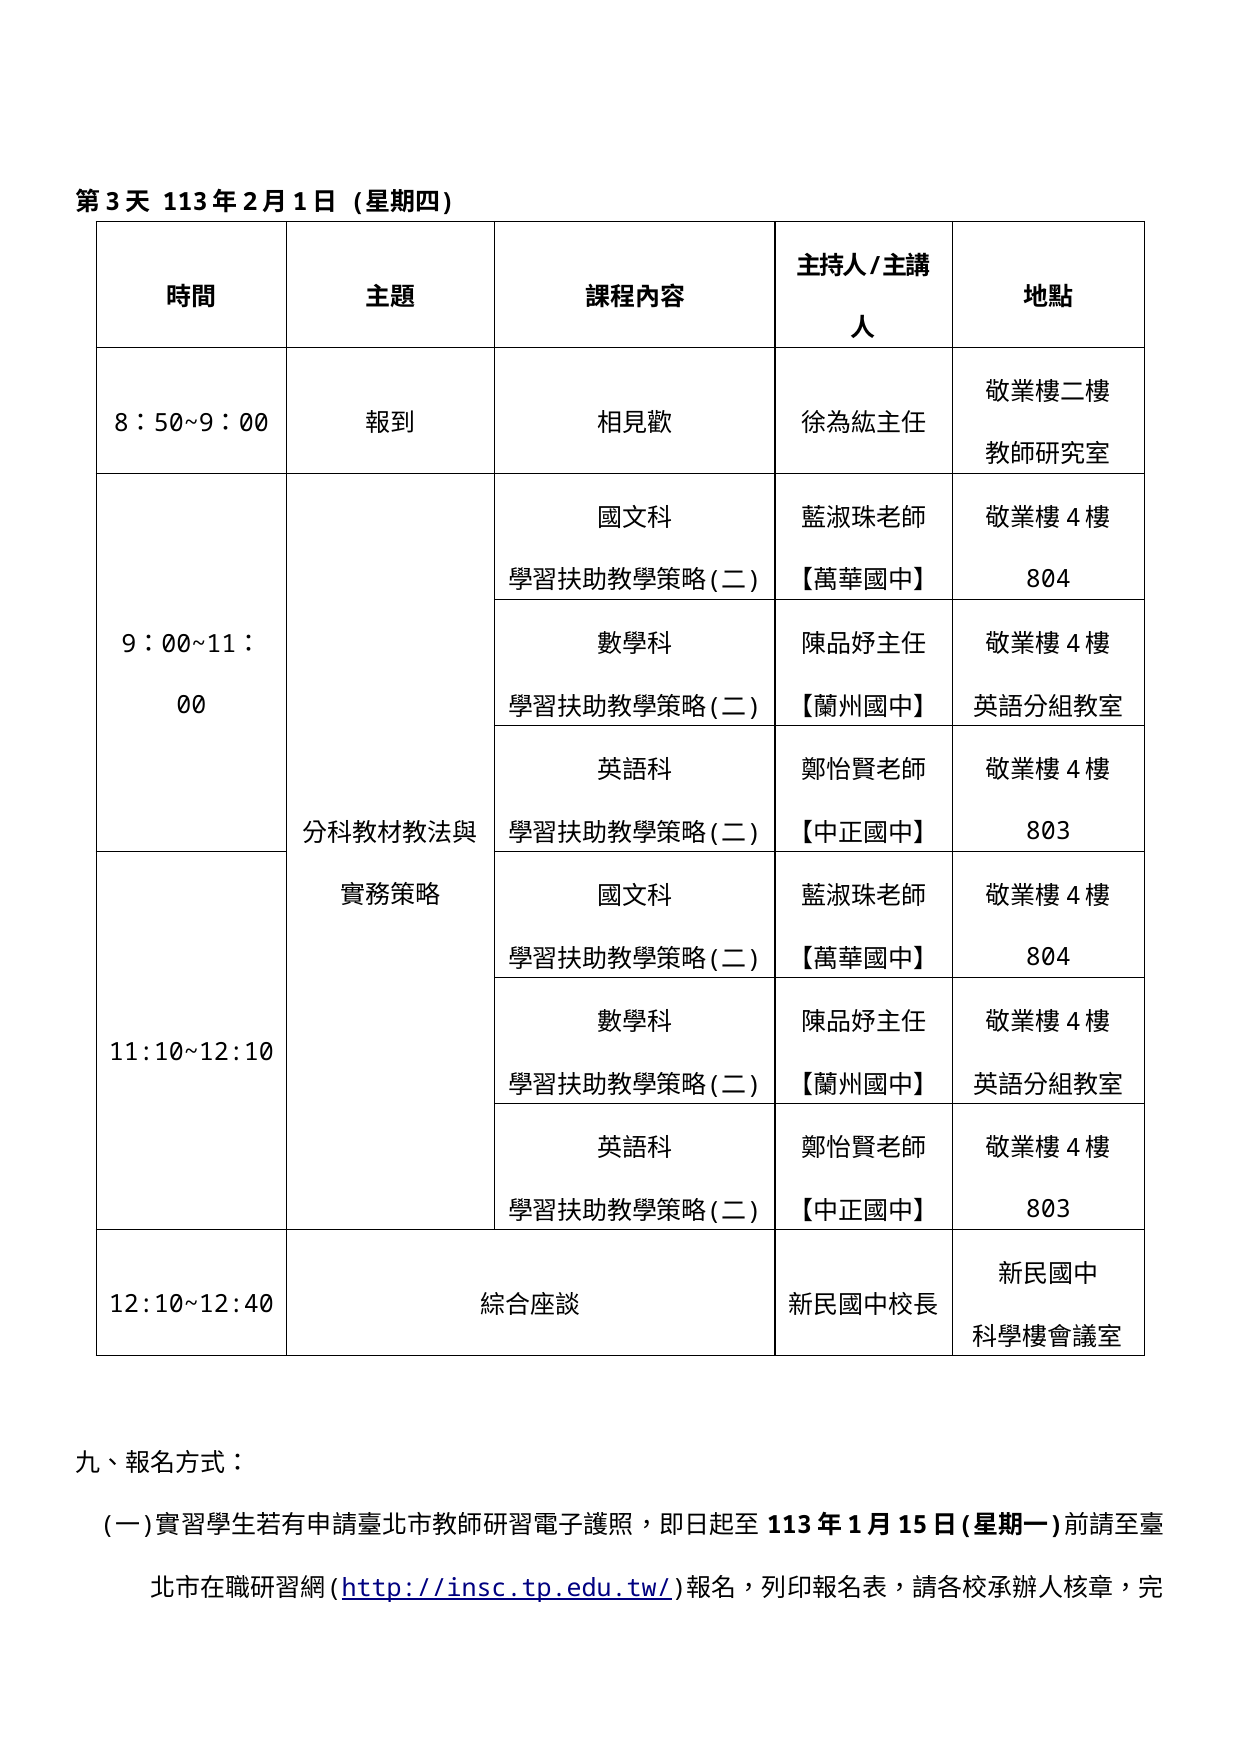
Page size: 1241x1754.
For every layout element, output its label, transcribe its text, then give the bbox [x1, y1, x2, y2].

table_cell 徐為紘主任 [776, 348, 952, 473]
table_cell 敬業樓4樓 英語分組教室 [953, 978, 1144, 1103]
table_cell 英語科 學習扶助教學策略(二) [495, 1104, 774, 1229]
table_cell 敬業樓4樓 803 [953, 726, 1144, 851]
table_cell 8：50~9：00 [97, 348, 286, 473]
table_cell 敬業樓4樓 803 [953, 1104, 1144, 1229]
table_cell 綜合座談 [287, 1230, 774, 1355]
table_header 時間 [97, 222, 286, 347]
table_cell 報到 [287, 348, 494, 473]
table_cell 敬業樓4樓 804 [953, 852, 1144, 977]
text (一)實習學生若有申請臺北市教師研習電子護照，即日起至113年1月15日(星期一)前請至臺北市在職研習網(http://insc.tp.edu.tw/)報名，列印報名表，請各校承辦人核章，完 [100, 1481, 1165, 1606]
table_header 主持人/主講人 [776, 222, 952, 347]
table_cell 藍淑珠老師 【萬華國中】 [776, 852, 952, 977]
text 九、報名方式： [75, 1419, 1165, 1481]
table_cell 分科教材教法與 實務策略 [287, 474, 494, 1229]
table_cell 英語科 學習扶助教學策略(二) [495, 726, 774, 851]
table_header 主題 [287, 222, 494, 347]
table_cell 敬業樓4樓 英語分組教室 [953, 600, 1144, 725]
table_cell 陳品妤主任 【蘭州國中】 [776, 600, 952, 725]
table_cell 相見歡 [495, 348, 774, 473]
table_cell 陳品妤主任 【蘭州國中】 [776, 978, 952, 1103]
table_cell 11:10~12:10 [97, 852, 286, 1229]
text 第3天 113年2月1日 (星期四) [75, 158, 1165, 221]
table_header 課程內容 [495, 222, 774, 347]
table_cell 鄭怡賢老師 【中正國中】 [776, 726, 952, 851]
table_cell 12:10~12:40 [97, 1230, 286, 1355]
table_cell 國文科 學習扶助教學策略(二) [495, 474, 774, 599]
table_cell 9：00~11：00 [97, 474, 286, 851]
table_header 地點 [953, 222, 1144, 347]
table_cell 國文科 學習扶助教學策略(二) [495, 852, 774, 977]
table_cell 鄭怡賢老師 【中正國中】 [776, 1104, 952, 1229]
table_cell 新民國中 科學樓會議室 [953, 1230, 1144, 1355]
table_cell 數學科 學習扶助教學策略(二) [495, 600, 774, 725]
table_cell 敬業樓4樓 804 [953, 474, 1144, 599]
table_cell 新民國中校長 [776, 1230, 952, 1355]
table_cell 敬業樓二樓 教師研究室 [953, 348, 1144, 473]
table_cell 藍淑珠老師 【萬華國中】 [776, 474, 952, 599]
table_cell 數學科 學習扶助教學策略(二) [495, 978, 774, 1103]
